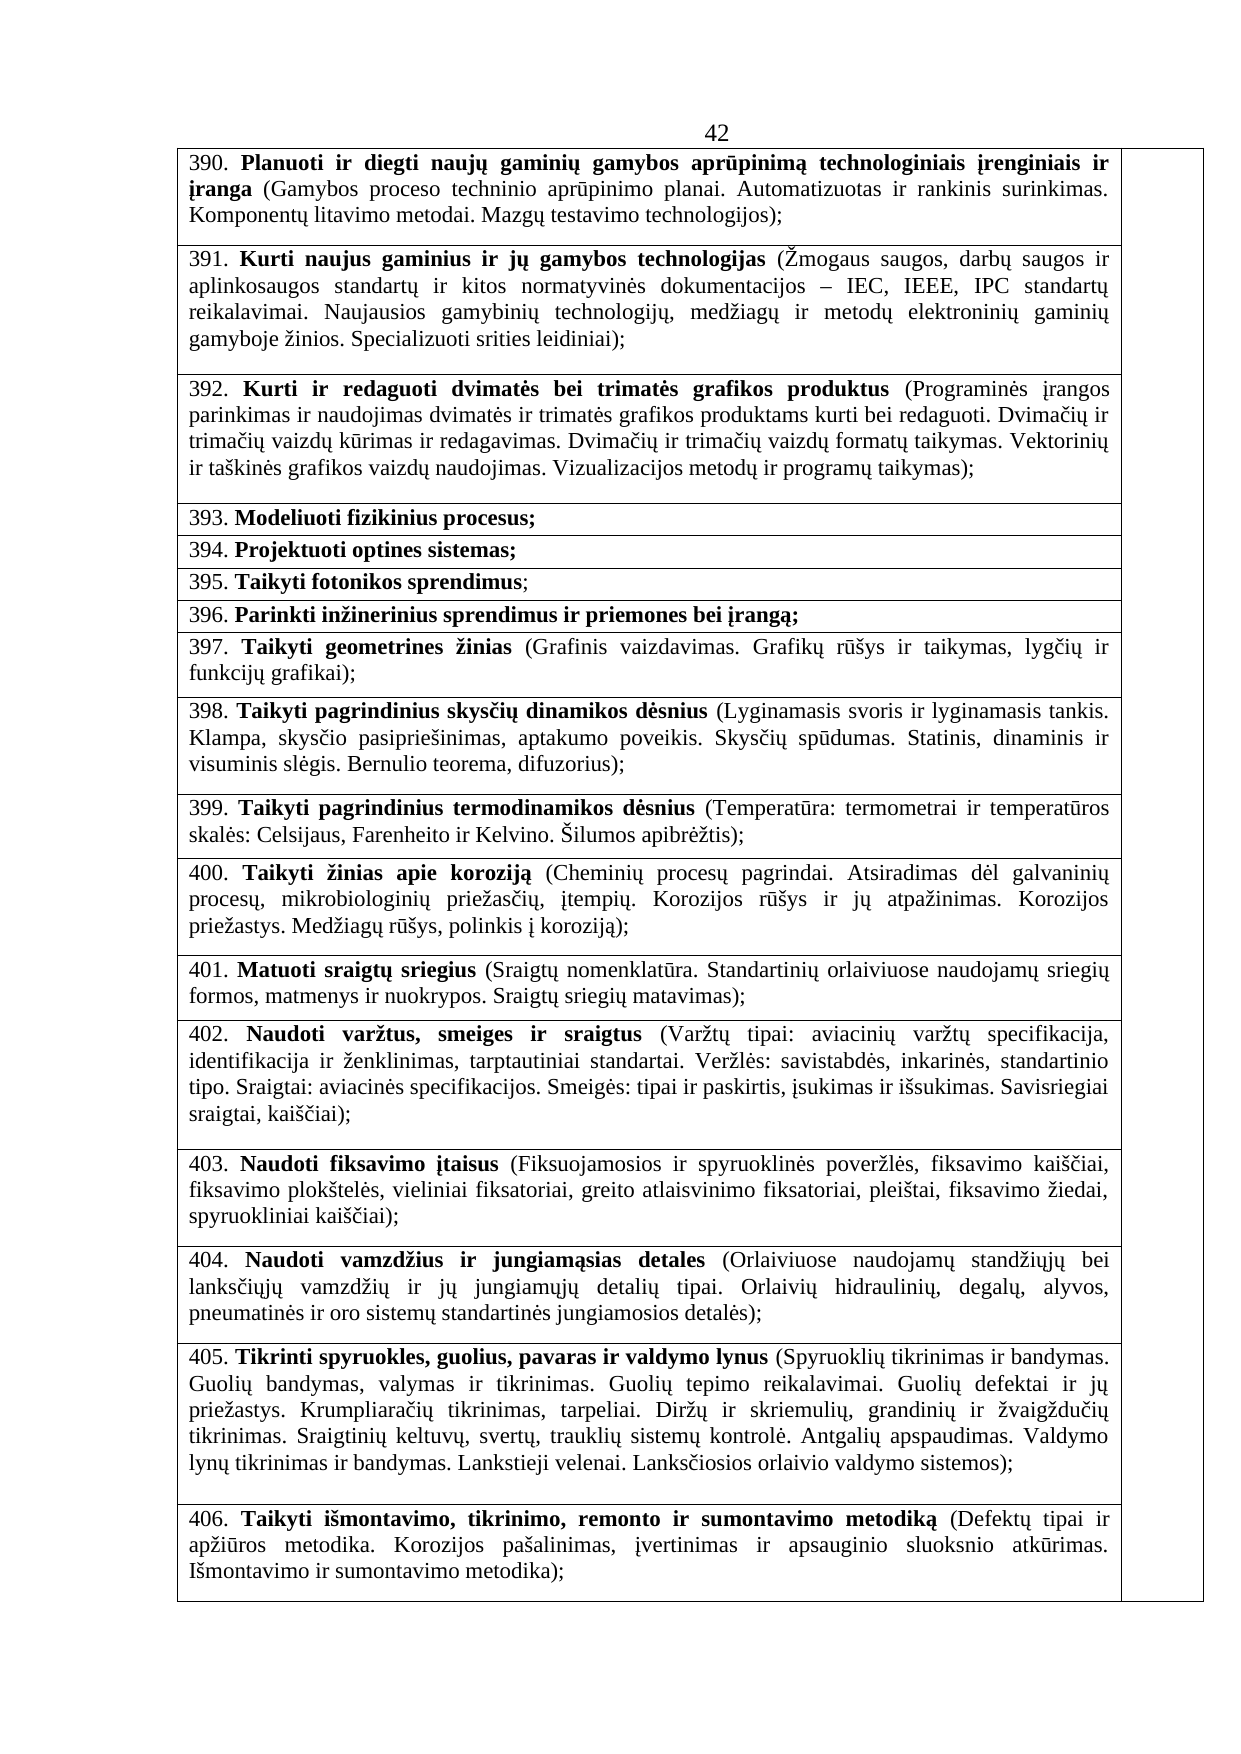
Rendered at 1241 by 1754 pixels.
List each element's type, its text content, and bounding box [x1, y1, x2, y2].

table_cell 396. Parinkti inžinerinius sprendimus ir priemones bei įrangą; [178, 601, 1121, 632]
table_cell [1122, 149, 1203, 1601]
table_cell 398. Taikyti pagrindinius skysčių dinamikos dėsnius (Lyginamasis svoris ir lyginamasis tankis. Klampa, skysčio pasipriešinimas, aptakumo poveikis. Skysčių spūdumas. Statinis, dinaminis ir visuminis slėgis. Bernulio teorema, difuzorius); [178, 698, 1121, 793]
table_cell 402. Naudoti varžtus, smeiges ir sraigtus (Varžtų tipai: aviacinių varžtų specifikacija, identifikacija ir ženklinimas, tarptautiniai standartai. Veržlės: savistabdės, inkarinės, standartinio tipo. Sraigtai: aviacinės specifikacijos. Smeigės: tipai ir paskirtis, įsukimas ir išsukimas. Savisriegiai sraigtai, kaiščiai); [178, 1021, 1121, 1149]
table_cell 404. Naudoti vamzdžius ir jungiamąsias detales (Orlaiviuose naudojamų standžiųjų bei lanksčiųjų vamzdžių ir jų jungiamųjų detalių tipai. Orlaivių hidraulinių, degalų, alyvos, pneumatinės ir oro sistemų standartinės jungiamosios detalės); [178, 1247, 1121, 1342]
table_cell 390. Planuoti ir diegti naujų gaminių gamybos aprūpinimą technologiniais įrenginiais ir įranga (Gamybos proceso techninio aprūpinimo planai. Automatizuotas ir rankinis surinkimas. Komponentų litavimo metodai. Mazgų testavimo technologijos); [178, 149, 1121, 244]
table_cell 405. Tikrinti spyruokles, guolius, pavaras ir valdymo lynus (Spyruoklių tikrinimas ir bandymas. Guolių bandymas, valymas ir tikrinimas. Guolių tepimo reikalavimai. Guolių defektai ir jų priežastys. Krumpliaračių tikrinimas, tarpeliai. Diržų ir skriemulių, grandinių ir žvaigždučių tikrinimas. Sraigtinių keltuvų, svertų, trauklių sistemų kontrolė. Antgalių apspaudimas. Valdymo lynų tikrinimas ir bandymas. Lankstieji velenai. Lanksčiosios orlaivio valdymo sistemos); [178, 1344, 1121, 1504]
table_cell 394. Projektuoti optines sistemas; [178, 536, 1121, 567]
table_cell 403. Naudoti fiksavimo įtaisus (Fiksuojamosios ir spyruoklinės poveržlės, fiksavimo kaiščiai, fiksavimo plokštelės, vieliniai fiksatoriai, greito atlaisvinimo fiksatoriai, pleištai, fiksavimo žiedai, spyruokliniai kaiščiai); [178, 1150, 1121, 1246]
table_cell 399. Taikyti pagrindinius termodinamikos dėsnius (Temperatūra: termometrai ir temperatūros skalės: Celsijaus, Farenheito ir Kelvino. Šilumos apibrėžtis); [178, 795, 1121, 858]
table_cell 393. Modeliuoti fizikinius procesus; [178, 504, 1121, 535]
table_cell 400. Taikyti žinias apie koroziją (Cheminių procesų pagrindai. Atsiradimas dėl galvaninių procesų, mikrobiologinių priežasčių, įtempių. Korozijos rūšys ir jų atpažinimas. Korozijos priežastys. Medžiagų rūšys, polinkis į koroziją); [178, 859, 1121, 955]
table_cell 397. Taikyti geometrines žinias (Grafinis vaizdavimas. Grafikų rūšys ir taikymas, lygčių ir funkcijų grafikai); [178, 633, 1121, 697]
table_cell 406. Taikyti išmontavimo, tikrinimo, remonto ir sumontavimo metodiką (Defektų tipai ir apžiūros metodika. Korozijos pašalinimas, įvertinimas ir apsauginio sluoksnio atkūrimas. Išmontavimo ir sumontavimo metodika); [178, 1505, 1121, 1601]
table_cell 392. Kurti ir redaguoti dvimatės bei trimatės grafikos produktus (Programinės įrangos parinkimas ir naudojimas dvimatės ir trimatės grafikos produktams kurti bei redaguoti. Dvimačių ir trimačių vaizdų kūrimas ir redagavimas. Dvimačių ir trimačių vaizdų formatų taikymas. Vektorinių ir taškinės grafikos vaizdų naudojimas. Vizualizacijos metodų ir programų taikymas); [178, 375, 1121, 503]
table_cell 391. Kurti naujus gaminius ir jų gamybos technologijas (Žmogaus saugos, darbų saugos ir aplinkosaugos standartų ir kitos normatyvinės dokumentacijos – IEC, IEEE, IPC standartų reikalavimai. Naujausios gamybinių technologijų, medžiagų ir metodų elektroninių gaminių gamyboje žinios. Specializuoti srities leidiniai); [178, 246, 1121, 374]
table_cell 401. Matuoti sraigtų sriegius (Sraigtų nomenklatūra. Standartinių orlaiviuose naudojamų sriegių formos, matmenys ir nuokrypos. Sraigtų sriegių matavimas); [178, 956, 1121, 1019]
table_cell 395. Taikyti fotonikos sprendimus; [178, 569, 1121, 600]
